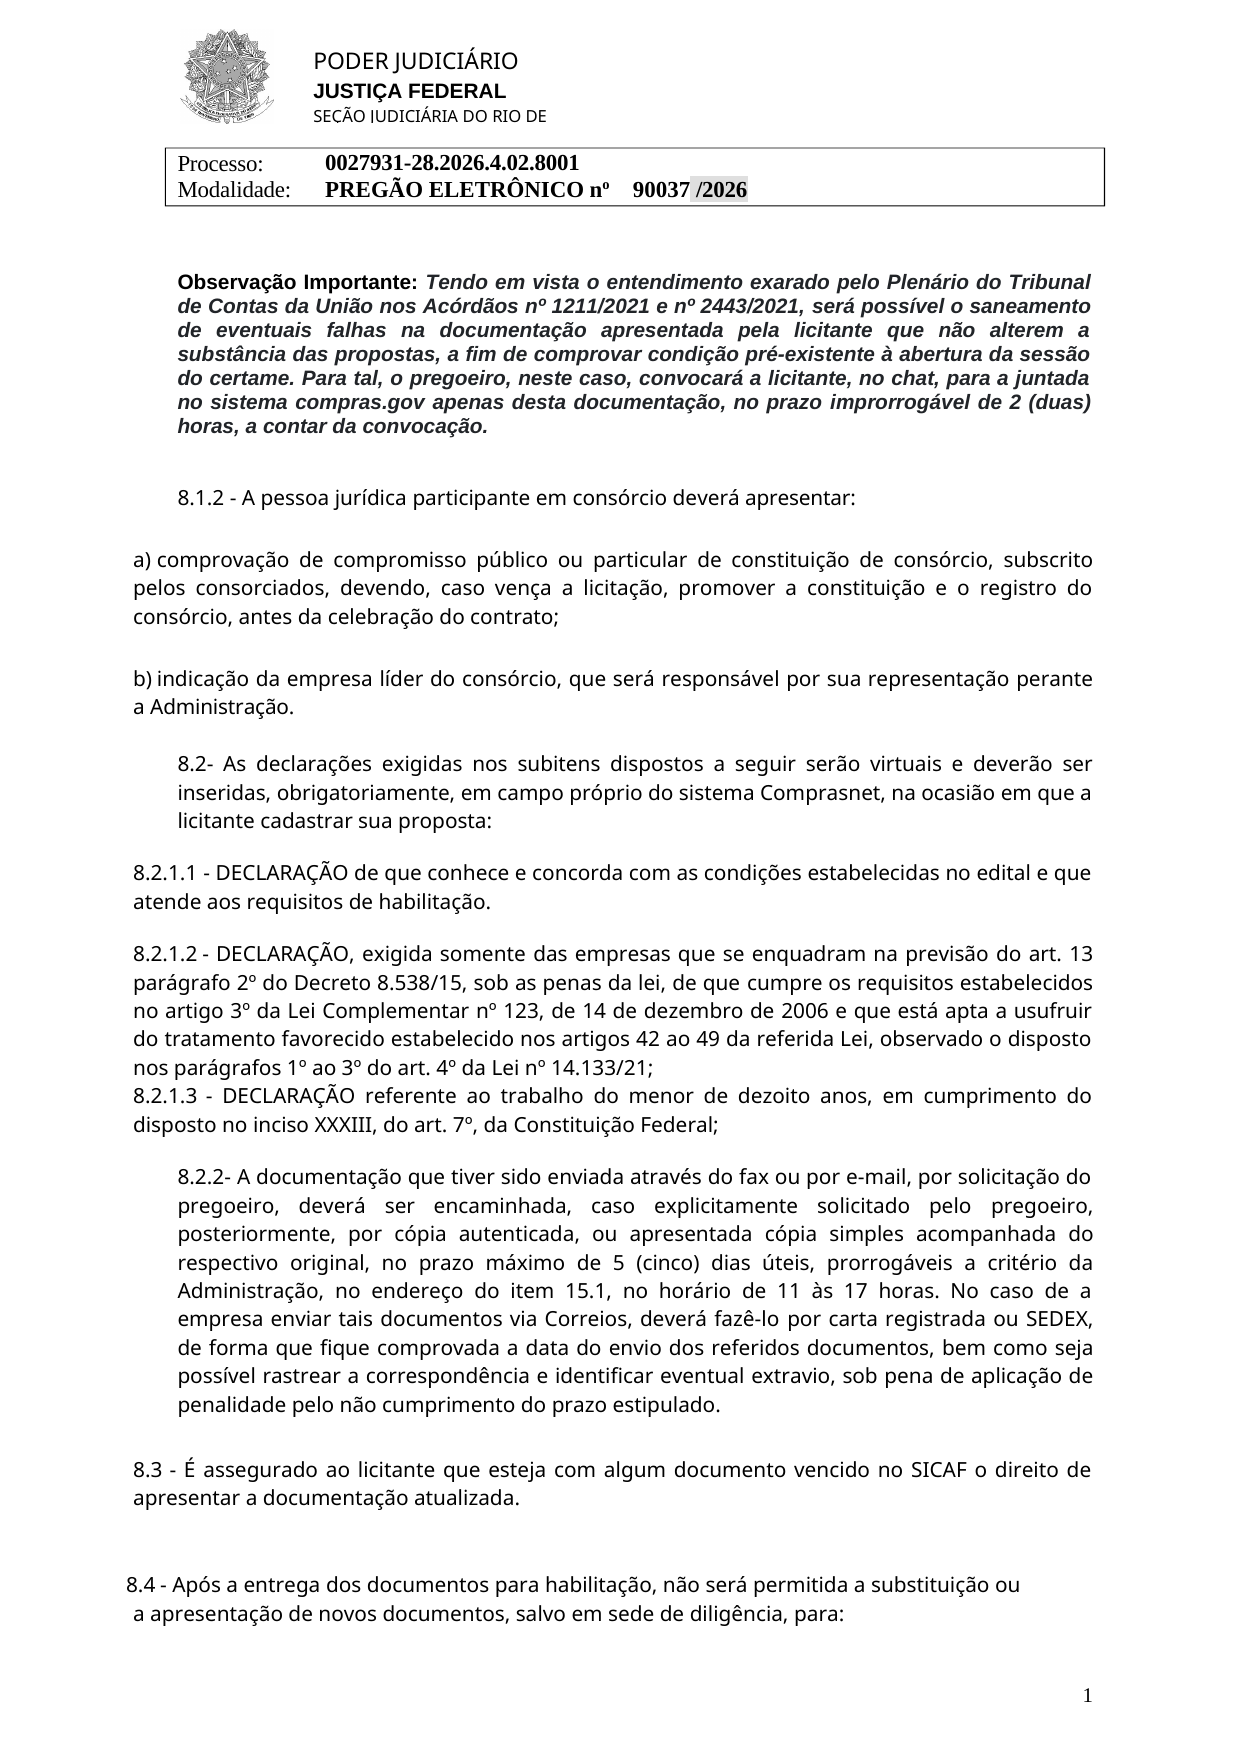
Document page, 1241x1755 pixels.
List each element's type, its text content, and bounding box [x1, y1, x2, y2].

list - DECLARAÇÃO referente ao trabalho do menor de dezoito anos, em cumprimento do disposto no inciso XXXIII, do art. 7º, da Constituição Federal; [133, 1082, 1093, 1138]
text 8.2- As declarações exigidas nos subitens dispostos a seguir serão virtuais e deverão ser inseridas, obrigatoriamente, em campo próprio do sistema Comprasnet, na ocasião em que a licitante cadastrar sua proposta: [177, 749, 1093, 834]
list indicação da empresa líder do consórcio, que será responsável por sua representação perante a Administração. [133, 664, 1093, 721]
list - É assegurado ao licitante que esteja com algum documento vencido no SICAF o direito de apresentar a documentação atualizada. [133, 1455, 1093, 1512]
list - Após a entrega dos documentos para habilitação, não será permitida a substituição ou a apresentação de novos documentos, salvo em sede de diligência, para: [126, 1571, 1034, 1627]
list - DECLARAÇÃO, exigida somente das empresas que se enquadram na previsão do art. 13 parágrafo 2º do Decreto 8.538/15, sob as penas da lei, de que cumpre os requisitos estabelecidos no artigo 3º da Lei Complementar nº 123, de 14 de dezembro de 2006 e que está apta a usufruir do tratamento favorecido estabelecido nos artigos 42 ao 49 da referida Lei, observado o disposto nos parágrafos 1º ao 3º do art. 4º da Lei nº 14.133/21; [133, 939, 1093, 1081]
text 8.2.2- A documentação que tiver sido enviada através do fax ou por e-mail, por solicitação do pregoeiro, deverá ser encaminhada, caso explicitamente solicitado pelo pregoeiro, posteriormente, por cópia autenticada, ou apresentada cópia simples acompanhada do respectivo original, no prazo máximo de 5 (cinco) dias úteis, prorrogáveis a critério da Administração, no endereço do item 15.1, no horário de 11 às 17 horas. No caso de a empresa enviar tais documentos via Correios, deverá fazê-lo por carta registrada ou SEDEX, de forma que fique comprovada a data do envio dos referidos documentos, bem como seja possível rastrear a correspondência e identificar eventual extravio, sob pena de aplicação de penalidade pelo não cumprimento do prazo estipulado. [177, 1162, 1093, 1418]
list - DECLARAÇÃO de que conhece e concorda com as condições estabelecidas no edital e que atende aos requisitos de habilitação. [133, 858, 1093, 915]
list comprovação de compromisso público ou particular de constituição de consórcio, subscrito pelos consorciados, devendo, caso vença a licitação, promover a constituição e o registro do consórcio, antes da celebração do contrato; [133, 545, 1093, 630]
text 8.1.2 - A pessoa jurídica participante em consórcio deverá apresentar: [177, 483, 1137, 511]
text Observação Importante: Tendo em vista o entendimento exarado pelo Plenário do Tribunal de Contas da União nos Acórdãos nº 1211/2021 e nº 2443/2021, será possível o saneamento de eventuais falhas na documentação apresentada pela licitante que não alterem a substância das propostas, a fim de comprovar condição pré-existente à abertura da sessão do certame. Para tal, o pregoeiro, neste caso, convocará a licitante, no chat, para a juntada no sistema compras.gov apenas desta documentação, no prazo improrrogável de 2 (duas) horas, a contar da convocação. [177, 270, 1093, 438]
